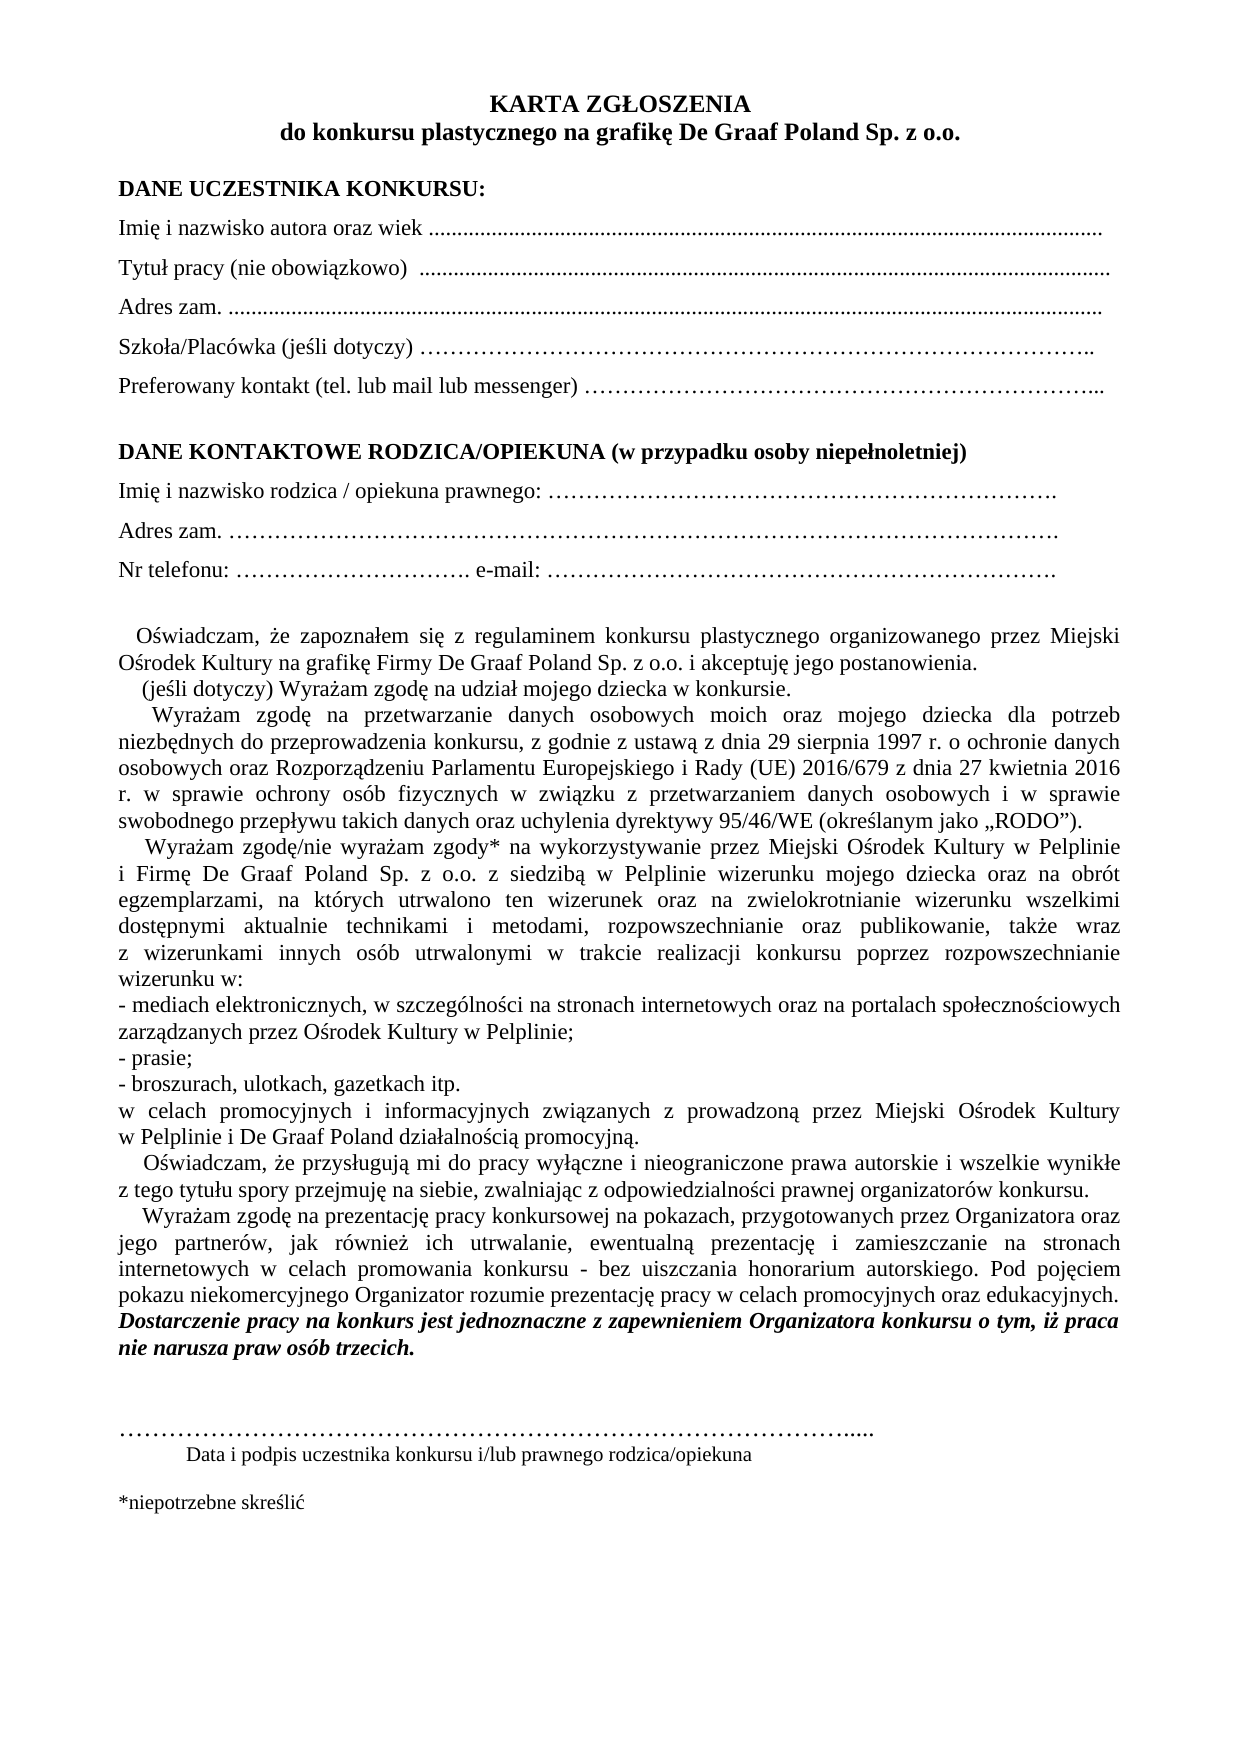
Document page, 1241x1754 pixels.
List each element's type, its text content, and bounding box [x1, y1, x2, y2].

text  Wyrażam zgodę na prezentację pracy konkursowej na pokazach, przygotowanych przez Organizatora oraz jego partnerów, jak również ich utrwalanie, ewentualną prezentację i zamieszczanie na stronach internetowych w celach promowania konkursu - bez uiszczania honorarium autorskiego. Pod pojęciem pokazu niekomercyjnego Organizator rozumie prezentację pracy w celach promocyjnych oraz edukacyjnych. [118, 1202, 1122, 1308]
text Tytuł pracy (nie obowiązkowo) ......................................................................................................................... [118, 254, 1122, 280]
text - mediach elektronicznych, w szczególności na stronach internetowych oraz na portalach społecznościowych zarządzanych przez Ośrodek Kultury w Pelplinie; [118, 991, 1122, 1044]
text Oświadczam, że zapoznałem się z regulaminem konkursu plastycznego organizowanego przez Miejski Ośrodek Kultury na grafikę Firmy De Graaf Poland Sp. z o.o. i akceptuję jego postanowienia. [118, 622, 1122, 675]
text *niepotrzebne skreślić [118, 1490, 1122, 1514]
text Data i podpis uczestnika konkursu i/lub prawnego rodzica/opiekuna [118, 1442, 1122, 1466]
text Imię i nazwisko autora oraz wiek ...................................................................................................................... [118, 214, 1122, 241]
text w celach promocyjnych i informacyjnych związanych z prowadzoną przez Miejski Ośrodek Kultury w Pelplinie i De Graaf Poland działalnością promocyjną. [118, 1097, 1122, 1149]
text Adres zam. ......................................................................................................................................................... [118, 293, 1122, 320]
text DANE KONTAKTOWE RODZICA/OPIEKUNA (w przypadku osoby niepełnoletniej) [118, 438, 1122, 464]
text  Oświadczam, że przysługują mi do pracy wyłączne i nieograniczone prawa autorskie i wszelkie wynikłe z tego tytułu spory przejmuję na siebie, zwalniając z odpowiedzialności prawnej organizatorów konkursu. [118, 1149, 1122, 1202]
text do konkursu plastycznego na grafikę De Graaf Poland Sp. z o.o. [118, 117, 1122, 146]
text Nr telefonu: …………………………. e-mail: …………………………………………………………. [118, 557, 1122, 583]
text Imię i nazwisko rodzica / opiekuna prawnego: …………………………………………………………. [118, 478, 1122, 504]
text  Wyrażam zgodę na przetwarzanie danych osobowych moich oraz mojego dziecka dla potrzeb niezbędnych do przeprowadzenia konkursu, z godnie z ustawą z dnia 29 sierpnia 1997 r. o ochronie danych osobowych oraz Rozporządzeniu Parlamentu Europejskiego i Rady (UE) 2016/679 z dnia 27 kwietnia 2016 r. w sprawie ochrony osób fizycznych w związku z przetwarzaniem danych osobowych i w sprawie swobodnego przepływu takich danych oraz uchylenia dyrektywy 95/46/WE (określanym jako „RODO”). [118, 701, 1122, 833]
text KARTA ZGŁOSZENIA [118, 89, 1122, 117]
text Dostarczenie pracy na konkurs jest jednoznaczne z zapewnieniem Organizatora konkursu o tym, iż praca nie narusza praw osób trzecich. [118, 1308, 1122, 1360]
text  Wyrażam zgodę/nie wyrażam zgody* na wykorzystywanie przez Miejski Ośrodek Kultury w Pelplinie i Firmę De Graaf Poland Sp. z o.o. z siedzibą w Pelplinie wizerunku mojego dziecka oraz na obrót egzemplarzami, na których utrwalono ten wizerunek oraz na zwielokrotnianie wizerunku wszelkimi dostępnymi aktualnie technikami i metodami, rozpowszechnianie oraz publikowanie, także wraz z wizerunkami innych osób utrwalonymi w trakcie realizacji konkursu poprzez rozpowszechnianie wizerunku w: [118, 833, 1122, 991]
text - broszurach, ulotkach, gazetkach itp. [118, 1070, 1122, 1097]
text DANE UCZESTNIKA KONKURSU: [118, 175, 1122, 201]
text Szkoła/Placówka (jeśli dotyczy) …………………………………………………………………………….. [118, 333, 1122, 359]
text Adres zam. ………………………………………………………………………………………………. [118, 517, 1122, 543]
text ……………………………………………………………………………..... [118, 1413, 1122, 1442]
text Preferowany kontakt (tel. lub mail lub messenger) …………………………………………………………... [118, 372, 1122, 399]
text - prasie; [118, 1044, 1122, 1070]
text  (jeśli dotyczy) Wyrażam zgodę na udział mojego dziecka w konkursie. [118, 675, 1122, 701]
